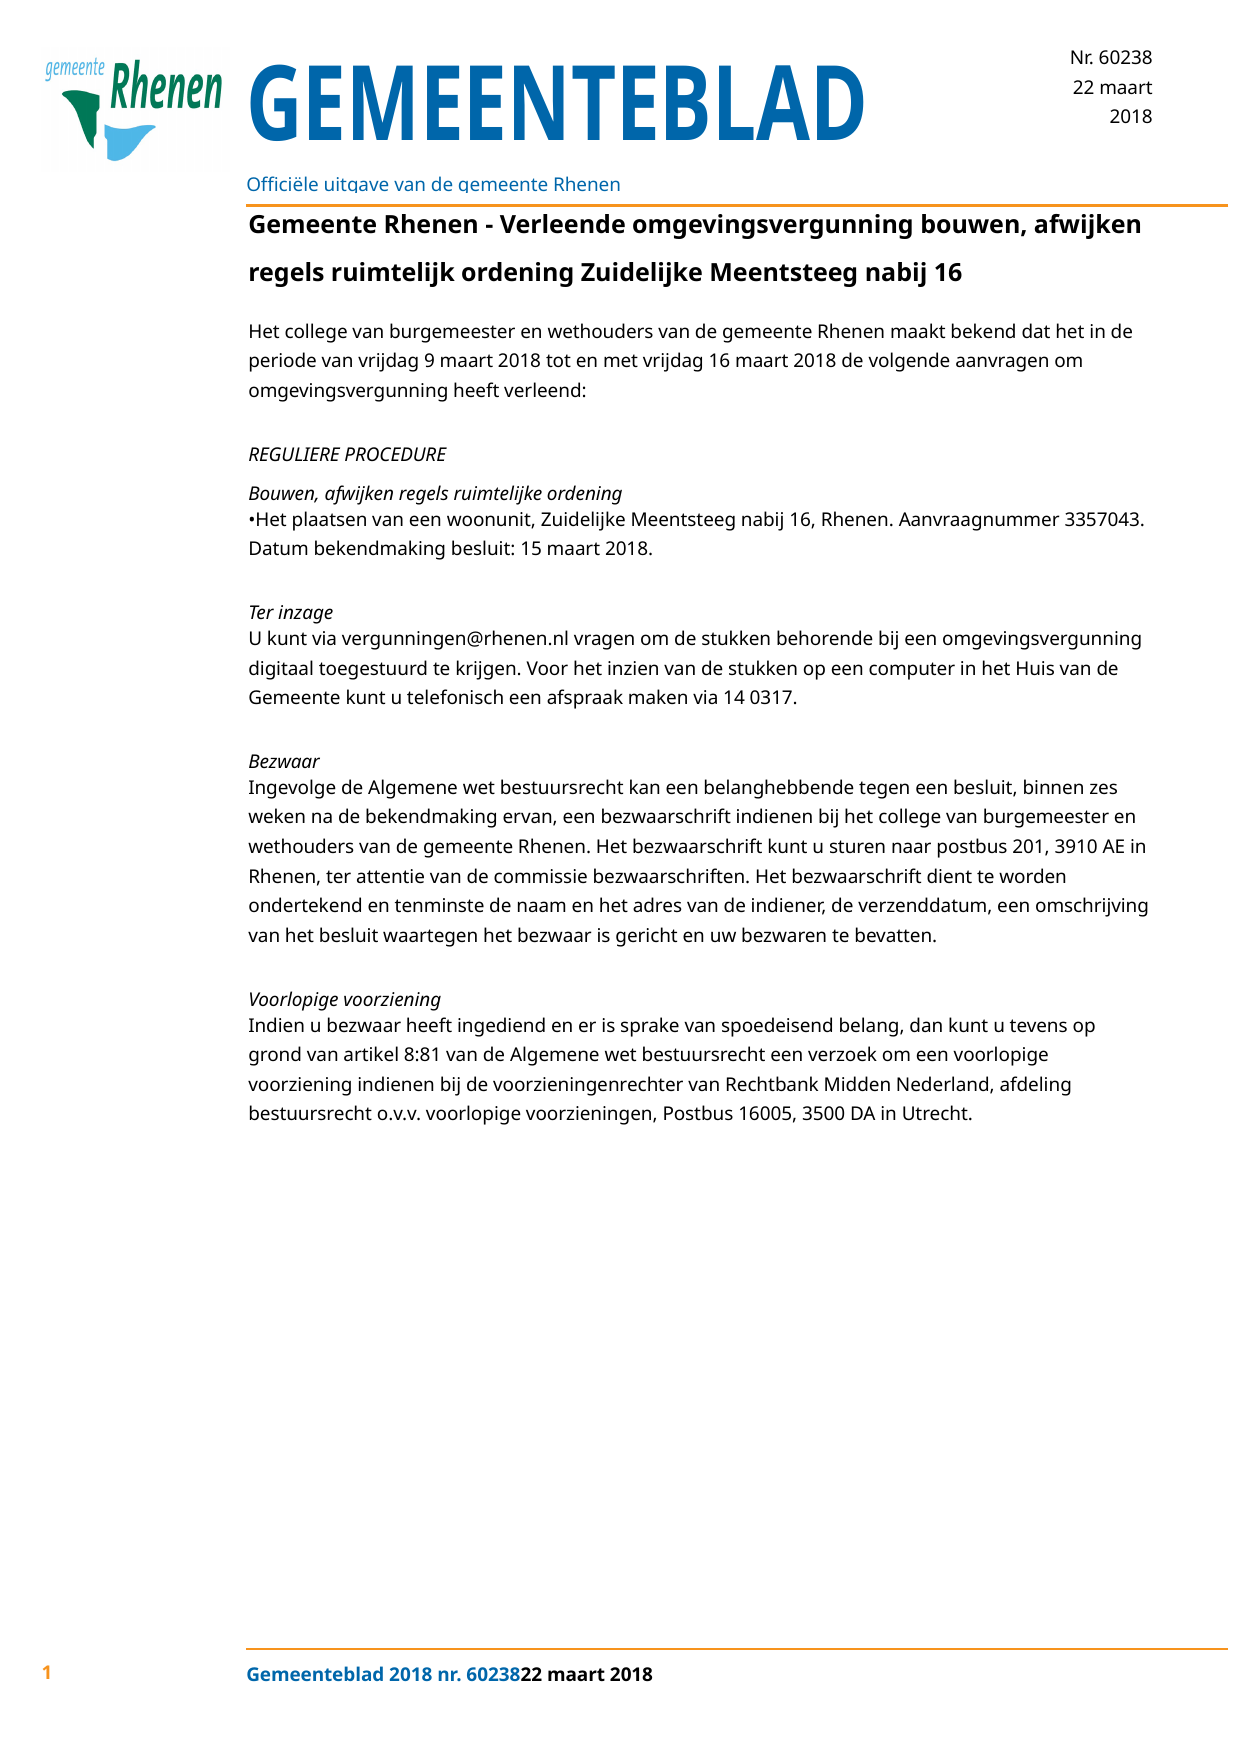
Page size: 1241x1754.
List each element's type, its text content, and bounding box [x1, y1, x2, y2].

text Het college van burgemeester en wethouders van de gemeente Rhenen maakt bekend dat het in de periode van vrijdag 9 maart 2018 tot en met vrijdag 16 maart 2018 de volgende aanvragen om omgevingsvergunning heeft verleend: [248, 318, 1152, 403]
text Voorlopige voorziening [248, 986, 1152, 1012]
text U kunt via vergunningen@rhenen.nl vragen om de stukken behorende bij een omgevingsvergunning digitaal toegestuurd te krijgen. Voor het inzien van de stukken op een computer in het Huis van de Gemeente kunt u telefonisch een afspraak maken via 14 0317. [248, 625, 1152, 710]
text Ter inzage [248, 599, 1152, 625]
text REGULIERE PROCEDURE [248, 441, 1152, 467]
text Bouwen, afwijken regels ruimtelijke ordening [248, 480, 1152, 506]
text •Het plaatsen van een woonunit, Zuidelijke Meentsteeg nabij 16, Rhenen. Aanvraagnummer 3357043. Datum bekendmaking besluit: 15 maart 2018. [248, 506, 1152, 561]
text Gemeente Rhenen - Verleende omgevingsvergunning bouwen, afwijken regels ruimtelijk ordening Zuidelijke Meentsteeg nabij 16 [248, 207, 1152, 288]
picture [41, 47, 231, 172]
text Indien u bezwaar heeft ingediend en er is sprake van spoedeisend belang, dan kunt u tevens op grond van artikel 8:81 van de Algemene wet bestuursrecht een verzoek om een voorlopige voorziening indienen bij de voorzieningenrechter van Rechtbank Midden Nederland, afdeling bestuursrecht o.v.v. voorlopige voorzieningen, Postbus 16005, 3500 DA in Utrecht. [248, 1012, 1152, 1126]
text Ingevolge de Algemene wet bestuursrecht kan een belanghebbende tegen een besluit, binnen zes weken na de bekendmaking ervan, een bezwaarschrift indienen bij het college van burgemeester en wethouders van de gemeente Rhenen. Het bezwaarschrift kunt u sturen naar postbus 201, 3910 AE in Rhenen, ter attentie van de commissie bezwaarschriften. Het bezwaarschrift dient te worden ondertekend en tenminste de naam en het adres van de indiener, de verzenddatum, een omschrijving van het besluit waartegen het bezwaar is gericht en uw bezwaren te bevatten. [248, 774, 1152, 948]
text Bezwaar [248, 748, 1152, 774]
